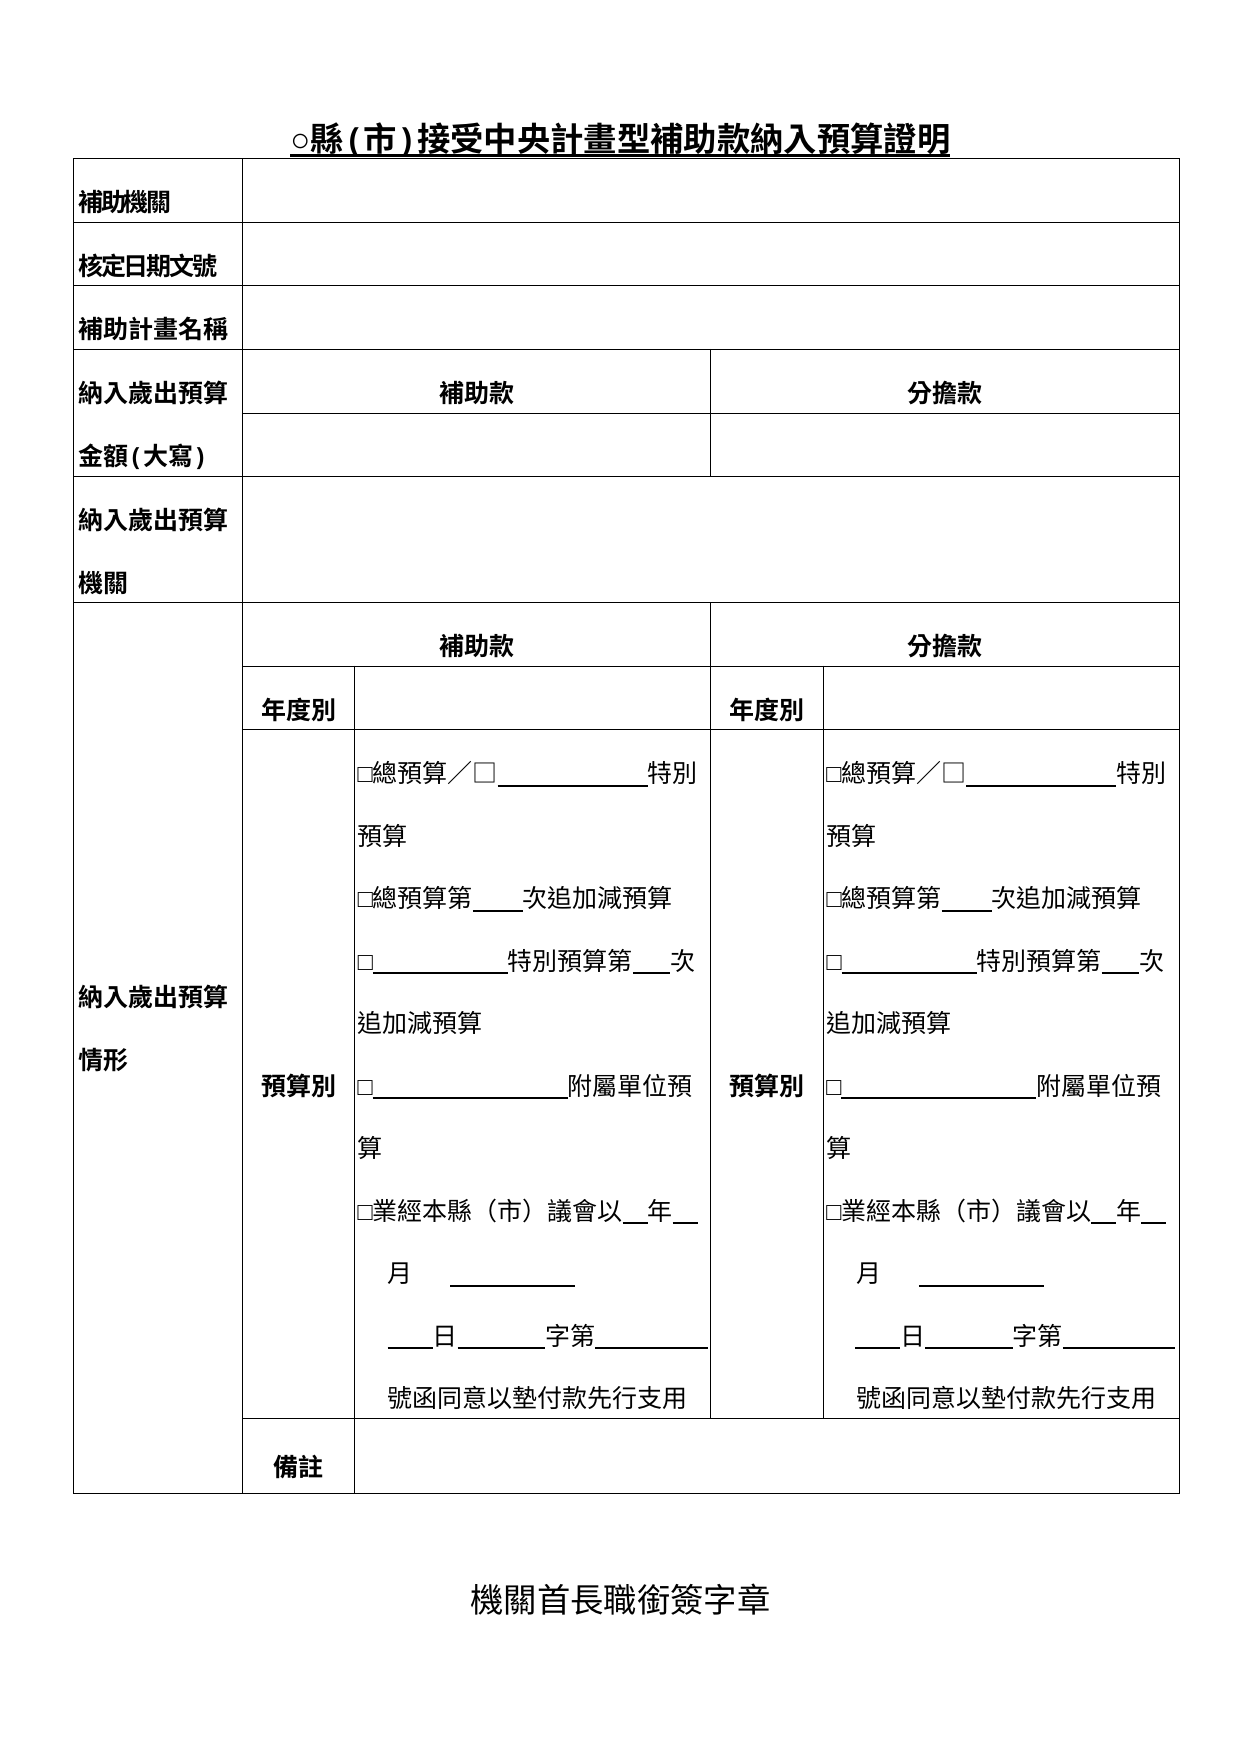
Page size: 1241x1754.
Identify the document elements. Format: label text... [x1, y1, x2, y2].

table_cell 預算別 [711, 730, 823, 1418]
table_cell [243, 477, 1179, 602]
table_cell 分擔款 [711, 350, 1179, 412]
table_cell 分擔款 [711, 603, 1179, 666]
table_cell □總預算／□ 特別預算 □總預算第 次追加減預算 □ 特別預算第 次追加減預算 □ 附屬單位預算 □業經本縣（市）議會以 年 月 日 字第 號函同意以墊付款先行支用 [355, 730, 710, 1418]
table_cell 納入歲出預算 金額(大寫) [74, 350, 242, 476]
text 機關首長職銜簽字章 [71, 1556, 1169, 1619]
table_cell [243, 414, 710, 476]
table_cell 補助款 [243, 603, 710, 666]
table_cell 補助計畫名稱 [74, 286, 242, 349]
table_cell [243, 223, 1179, 285]
table_cell [355, 667, 710, 729]
table_cell 納入歲出預算 情形 [74, 603, 242, 1493]
table_cell 年度別 [243, 667, 354, 729]
table_cell 納入歲出預算 機關 [74, 477, 242, 602]
text ○縣(市)接受中央計畫型補助款納入預算證明 [71, 96, 1169, 158]
table_cell [711, 414, 1179, 476]
table_cell 核定日期文號 [74, 223, 242, 285]
table_header [243, 159, 1179, 222]
table_cell [355, 1419, 1179, 1493]
table_cell [824, 667, 1179, 729]
table_header 補助機關 [74, 159, 242, 222]
table_cell 備註 [243, 1419, 354, 1493]
table_cell □總預算／□ 特別預算 □總預算第 次追加減預算 □ 特別預算第 次追加減預算 □ 附屬單位預算 □業經本縣（市）議會以 年 月 日 字第 號函同意以墊付款先行支用 [824, 730, 1179, 1418]
table_cell 預算別 [243, 730, 354, 1418]
table_cell 補助款 [243, 350, 710, 412]
table_cell [243, 286, 1179, 349]
table_cell 年度別 [711, 667, 823, 729]
